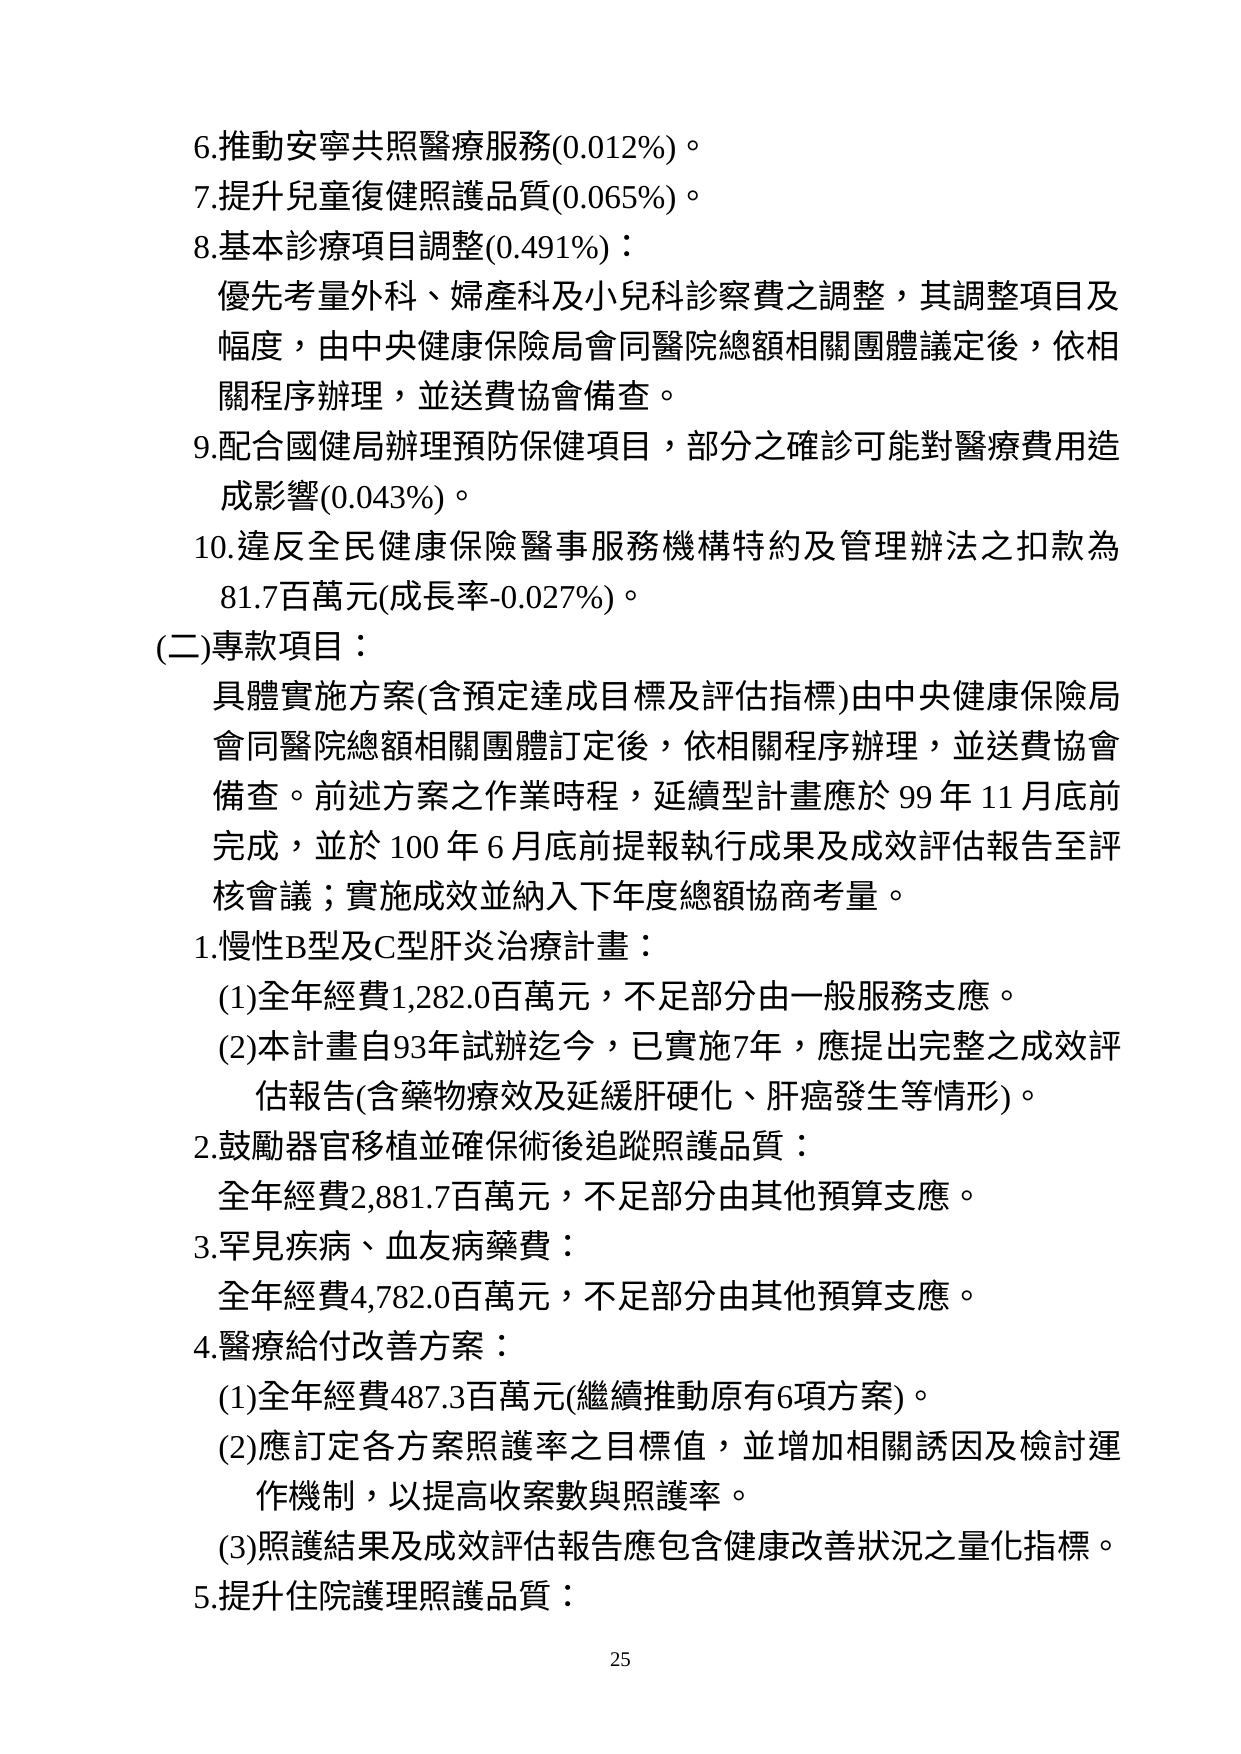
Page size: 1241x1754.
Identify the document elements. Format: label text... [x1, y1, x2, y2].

text 3.罕見疾病、血友病藥費： [193, 1218, 1122, 1268]
text 2.鼓勵器官移植並確保術後追蹤照護品質： [193, 1118, 1122, 1168]
text (1)全年經費1,282.0百萬元，不足部分由一般服務支應。 [218, 968, 1122, 1018]
text (1)全年經費487.3百萬元(繼續推動原有6項方案)。 [218, 1368, 1122, 1418]
text 1.慢性B型及C型肝炎治療計畫： [193, 918, 1122, 968]
text 10.違反全民健康保險醫事服務機構特約及管理辦法之扣款為81.7百萬元(成長率-0.027%)。 [193, 518, 1122, 618]
text 4.醫療給付改善方案： [193, 1318, 1122, 1368]
text 5.提升住院護理照護品質： [193, 1568, 1122, 1618]
text (2)本計畫自93年試辦迄今，已實施7年，應提出完整之成效評估報告(含藥物療效及延緩肝硬化、肝癌發生等情形)。 [218, 1018, 1122, 1118]
text 7.提升兒童復健照護品質(0.065%)。 [193, 168, 1122, 218]
text (2)應訂定各方案照護率之目標值，並增加相關誘因及檢討運作機制，以提高收案數與照護率。 [218, 1418, 1122, 1518]
text 全年經費4,782.0百萬元，不足部分由其他預算支應。 [217, 1268, 1122, 1318]
text 具體實施方案(含預定達成目標及評估指標)由中央健康保險局會同醫院總額相關團體訂定後，依相關程序辦理，並送費協會備查。前述方案之作業時程，延續型計畫應於99年11月底前完成，並於100年6月底前提報執行成果及成效評估報告至評核會議；實施成效並納入下年度總額協商考量。 [212, 668, 1122, 918]
text (二)專款項目： [156, 618, 1122, 668]
text 全年經費2,881.7百萬元，不足部分由其他預算支應。 [217, 1168, 1122, 1218]
text 9.配合國健局辦理預防保健項目，部分之確診可能對醫療費用造成影響(0.043%)。 [193, 418, 1122, 518]
text 優先考量外科、婦產科及小兒科診察費之調整，其調整項目及幅度，由中央健康保險局會同醫院總額相關團體議定後，依相關程序辦理，並送費協會備查。 [217, 268, 1122, 418]
text 8.基本診療項目調整(0.491%)： [193, 218, 1122, 268]
text (3)照護結果及成效評估報告應包含健康改善狀況之量化指標。 [218, 1518, 1122, 1568]
text 6.推動安寧共照醫療服務(0.012%)。 [193, 118, 1122, 168]
